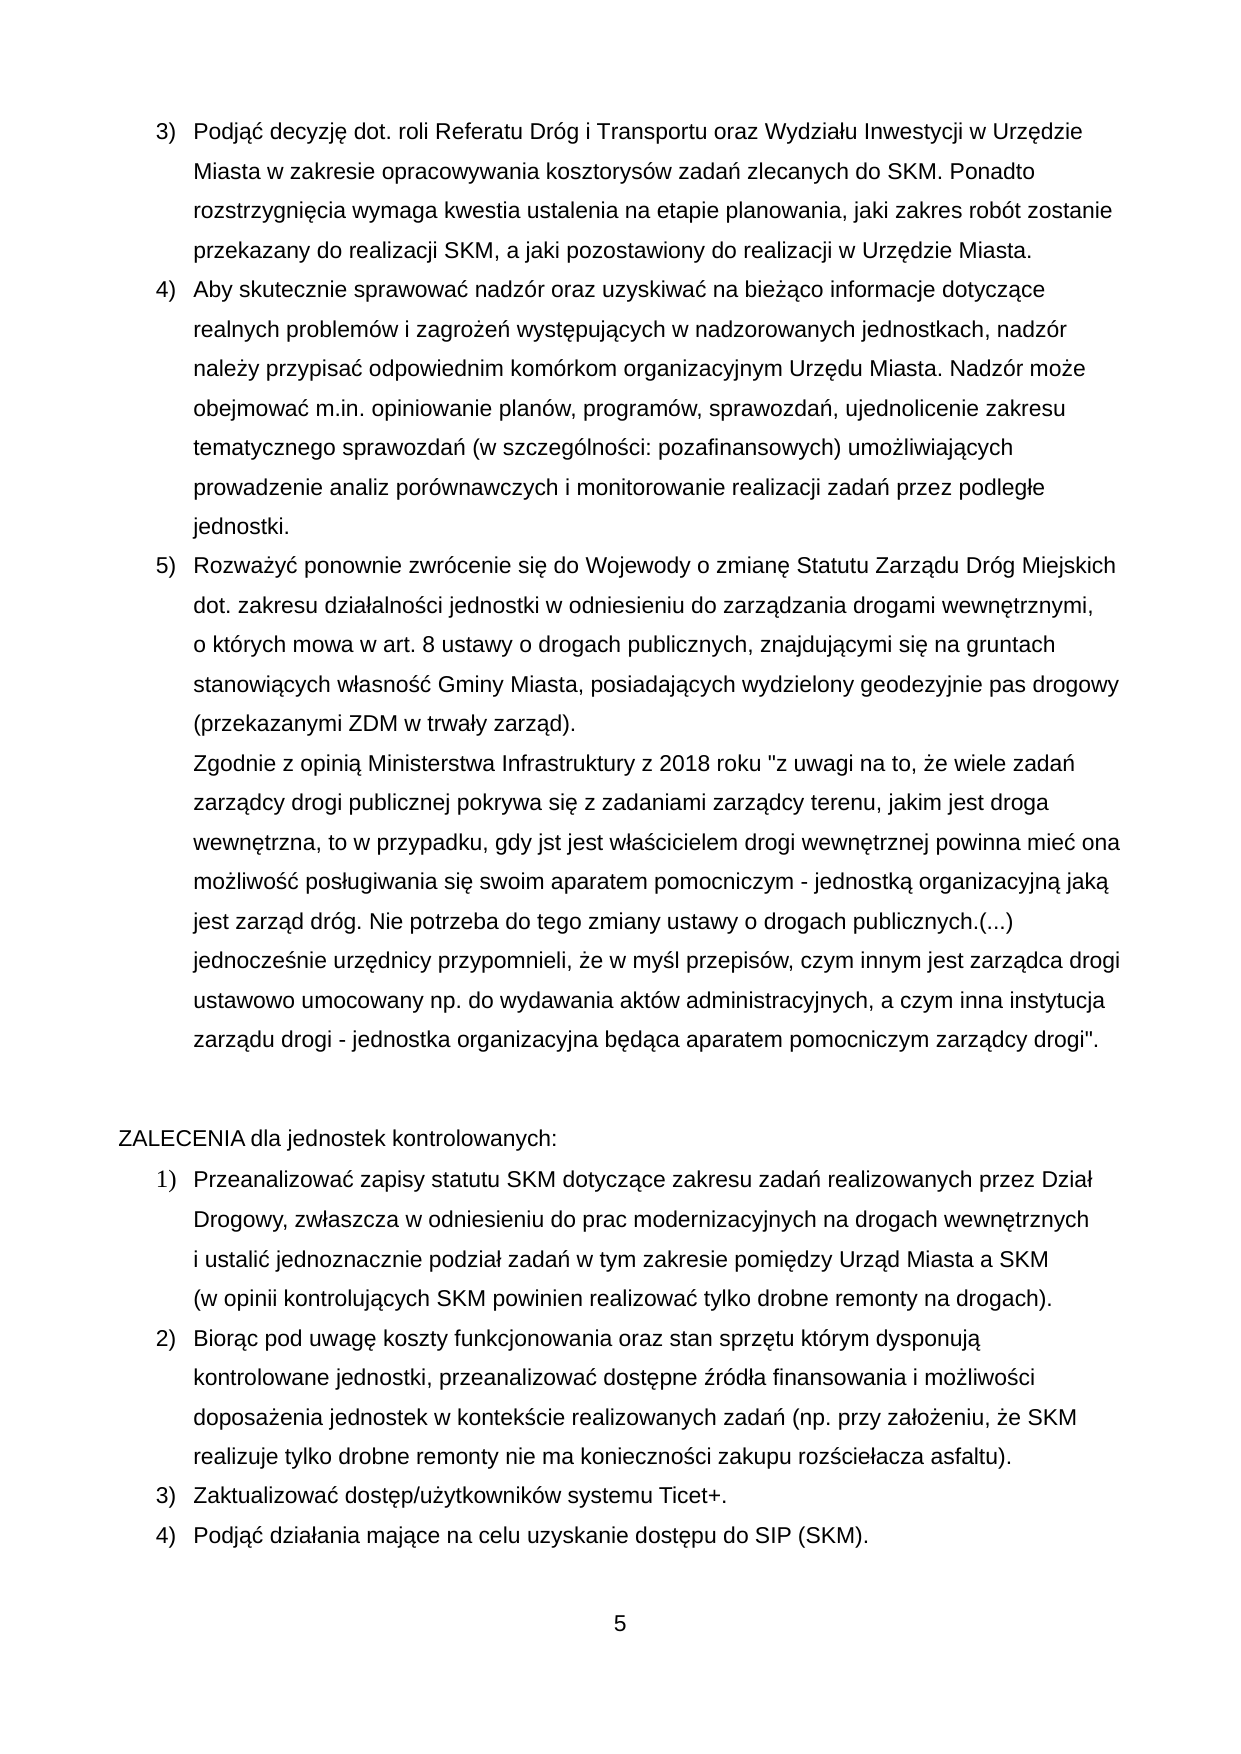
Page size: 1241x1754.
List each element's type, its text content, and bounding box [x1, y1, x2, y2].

list Podjąć decyzję dot. roli Referatu Dróg i Transportu oraz Wydziału Inwestycji w Urzędzie Miasta w zakresie opracowywania kosztorysów zadań zlecanych do SKM. Ponadto rozstrzygnięcia wymaga kwestia ustalenia na etapie planowania, jaki zakres robót zostanie przekazany do realizacji SKM, a jaki pozostawiony do realizacji w Urzędzie Miasta. [156, 118, 1122, 263]
list Zgodnie z opinią Ministerstwa Infrastruktury z 2018 roku "z uwagi na to, że wiele zadań zarządcy drogi publicznej pokrywa się z zadaniami zarządcy terenu, jakim jest droga wewnętrzna, to w przypadku, gdy jst jest właścicielem drogi wewnętrznej powinna mieć ona możliwość posługiwania się swoim aparatem pomocniczym - jednostką organizacyjną jaką jest zarząd dróg. Nie potrzeba do tego zmiany ustawy o drogach publicznych.(...) jednocześnie urzędnicy przypomnieli, że w myśl przepisów, czym innym jest zarządca drogi ustawowo umocowany np. do wydawania aktów administracyjnych, a czym inna instytucja zarządu drogi - jednostka organizacyjna będąca aparatem pomocniczym zarządcy drogi". [156, 750, 1122, 1052]
text ZALECENIA dla jednostek kontrolowanych: [118, 1125, 1122, 1151]
list Rozważyć ponownie zwrócenie się do Wojewody o zmianę Statutu Zarządu Dróg Miejskich dot. zakresu działalności jednostki w odniesieniu do zarządzania drogami wewnętrznymi, o których mowa w art. 8 ustawy o drogach publicznych, znajdującymi się na gruntach stanowiących własność Gminy Miasta, posiadających wydzielony geodezyjnie pas drogowy (przekazanymi ZDM w trwały zarząd). [156, 552, 1122, 737]
list Przeanalizować zapisy statutu SKM dotyczące zakresu zadań realizowanych przez Dział Drogowy, zwłaszcza w odniesieniu do prac modernizacyjnych na drogach wewnętrznych i ustalić jednoznacznie podział zadań w tym zakresie pomiędzy Urząd Miasta a SKM (w opinii kontrolujących SKM powinien realizować tylko drobne remonty na drogach). [156, 1164, 1122, 1311]
list Aby skutecznie sprawować nadzór oraz uzyskiwać na bieżąco informacje dotyczące realnych problemów i zagrożeń występujących w nadzorowanych jednostkach, nadzór należy przypisać odpowiednim komórkom organizacyjnym Urzędu Miasta. Nadzór może obejmować m.in. opiniowanie planów, programów, sprawozdań, ujednolicenie zakresu tematycznego sprawozdań (w szczególności: pozafinansowych) umożliwiających prowadzenie analiz porównawczych i monitorowanie realizacji zadań przez podległe jednostki. [156, 276, 1122, 539]
list Biorąc pod uwagę koszty funkcjonowania oraz stan sprzętu którym dysponują kontrolowane jednostki, przeanalizować dostępne źródła finansowania i możliwości doposażenia jednostek w kontekście realizowanych zadań (np. przy założeniu, że SKM realizuje tylko drobne remonty nie ma konieczności zakupu rozściełacza asfaltu). [156, 1324, 1122, 1469]
list Podjąć działania mające na celu uzyskanie dostępu do SIP (SKM). [156, 1522, 1122, 1548]
list Zaktualizować dostęp/użytkowników systemu Ticet+. [156, 1482, 1122, 1509]
